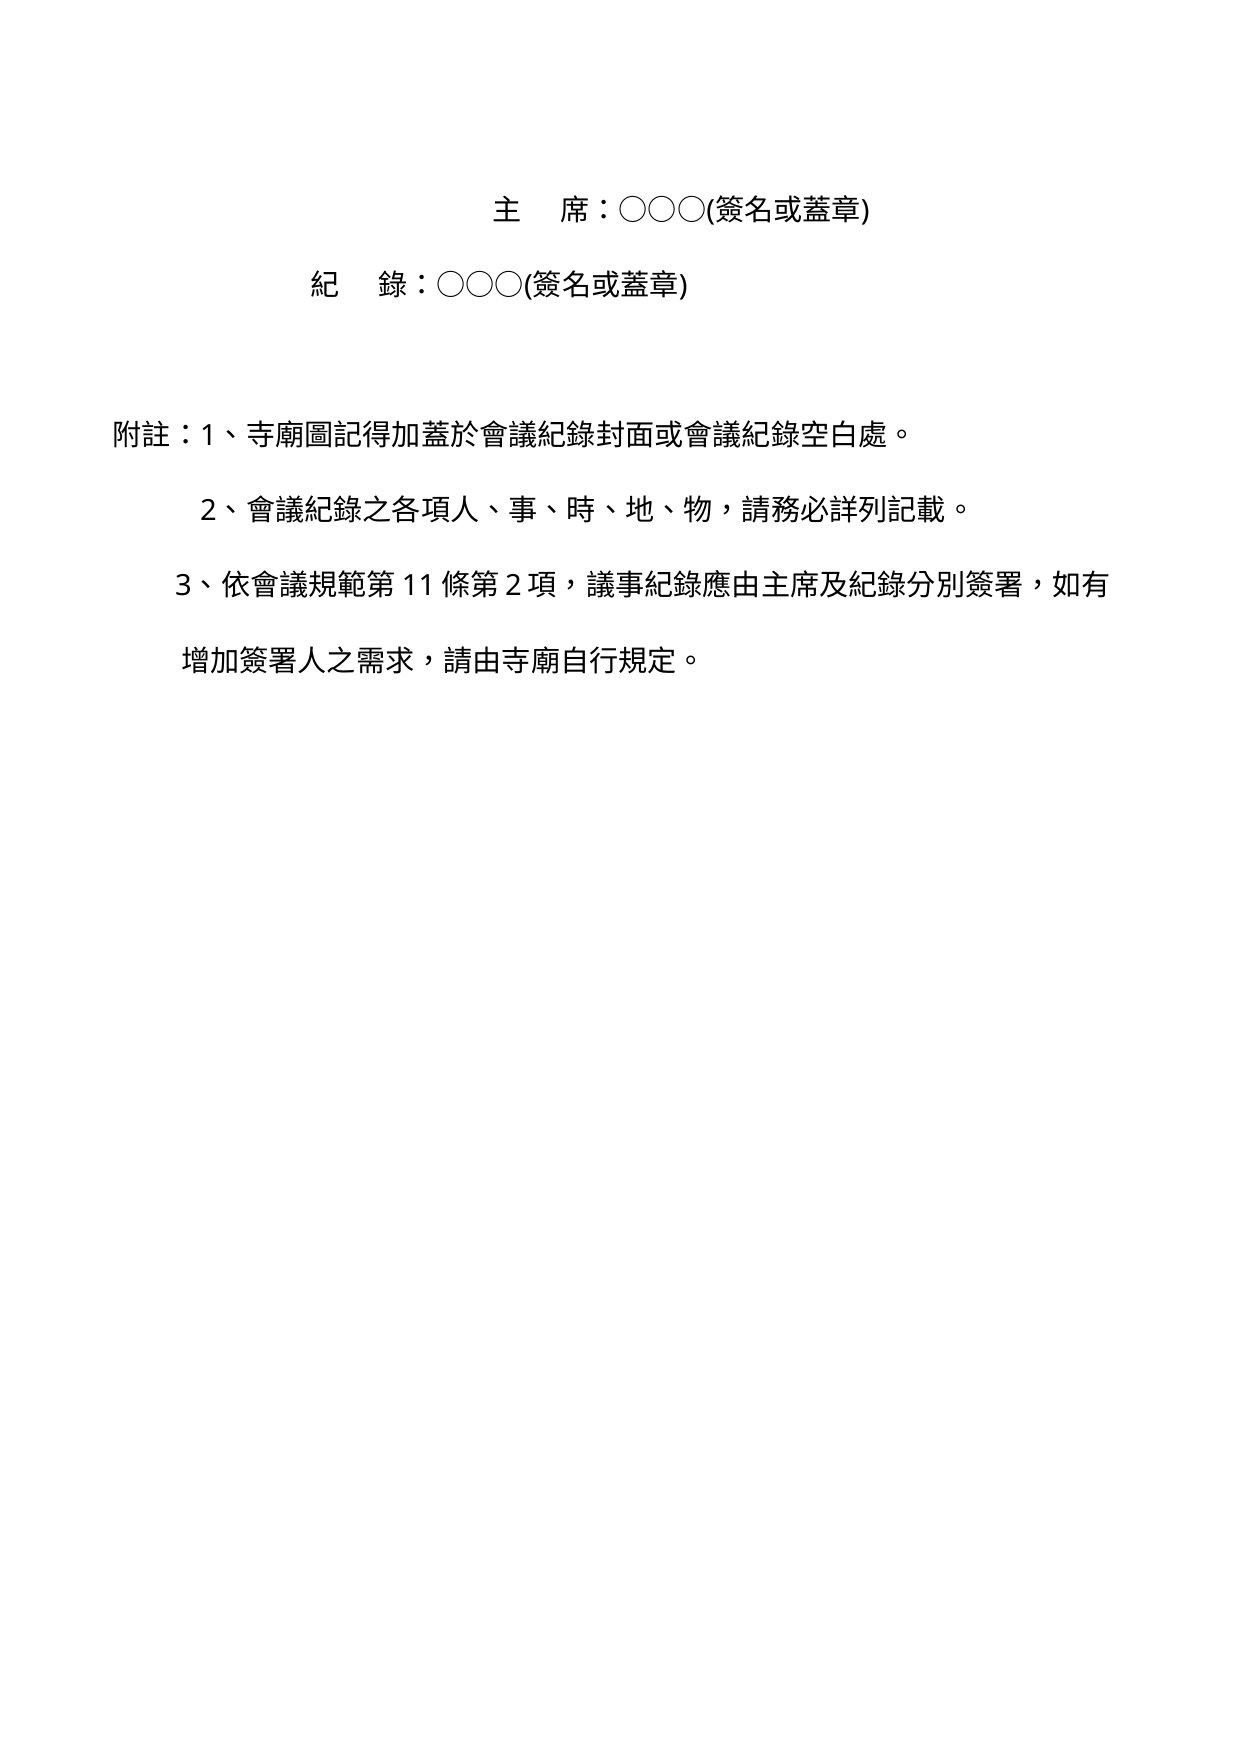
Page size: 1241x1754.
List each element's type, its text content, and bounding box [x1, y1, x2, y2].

text 2、會議紀錄之各項人、事、時、地、物，請務必詳列記載。 [200, 464, 1128, 539]
text 紀 錄：○○○(簽名或蓋章) [112, 239, 1128, 314]
text 主 席：○○○(簽名或蓋章) [113, 164, 1128, 239]
text 附註：1、寺廟圖記得加蓋於會議紀錄封面或會議紀錄空白處。 [112, 389, 1128, 464]
text 3、依會議規範第11條第2項，議事紀錄應由主席及紀錄分別簽署，如有 [112, 539, 1128, 614]
text 增加簽署人之需求，請由寺廟自行規定。 [112, 614, 1128, 689]
